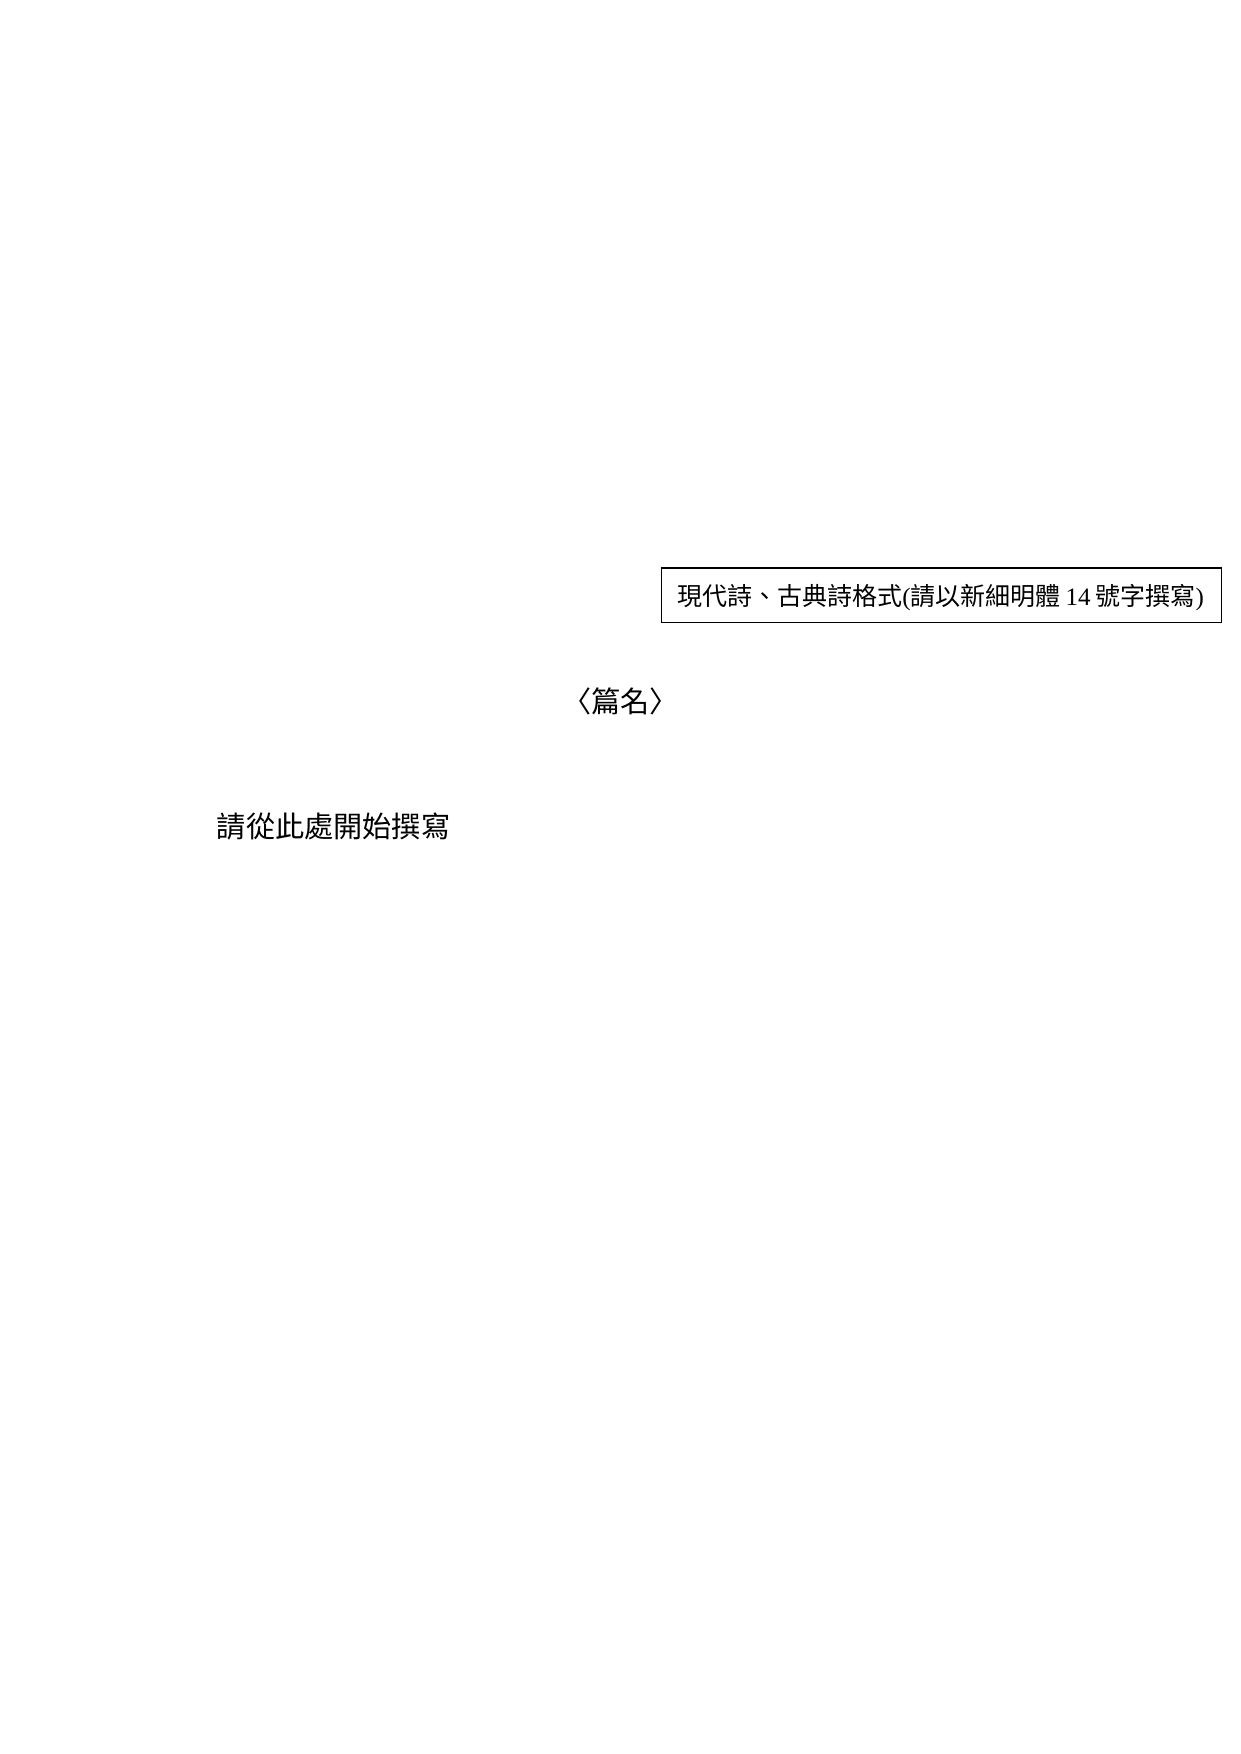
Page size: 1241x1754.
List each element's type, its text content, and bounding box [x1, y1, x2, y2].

text 請從此處開始撰寫 [187, 783, 1053, 846]
text 現代詩、古典詩格式(請以新細明體14號字撰寫) [677, 576, 1206, 612]
text 〈篇名〉 [187, 658, 1053, 721]
